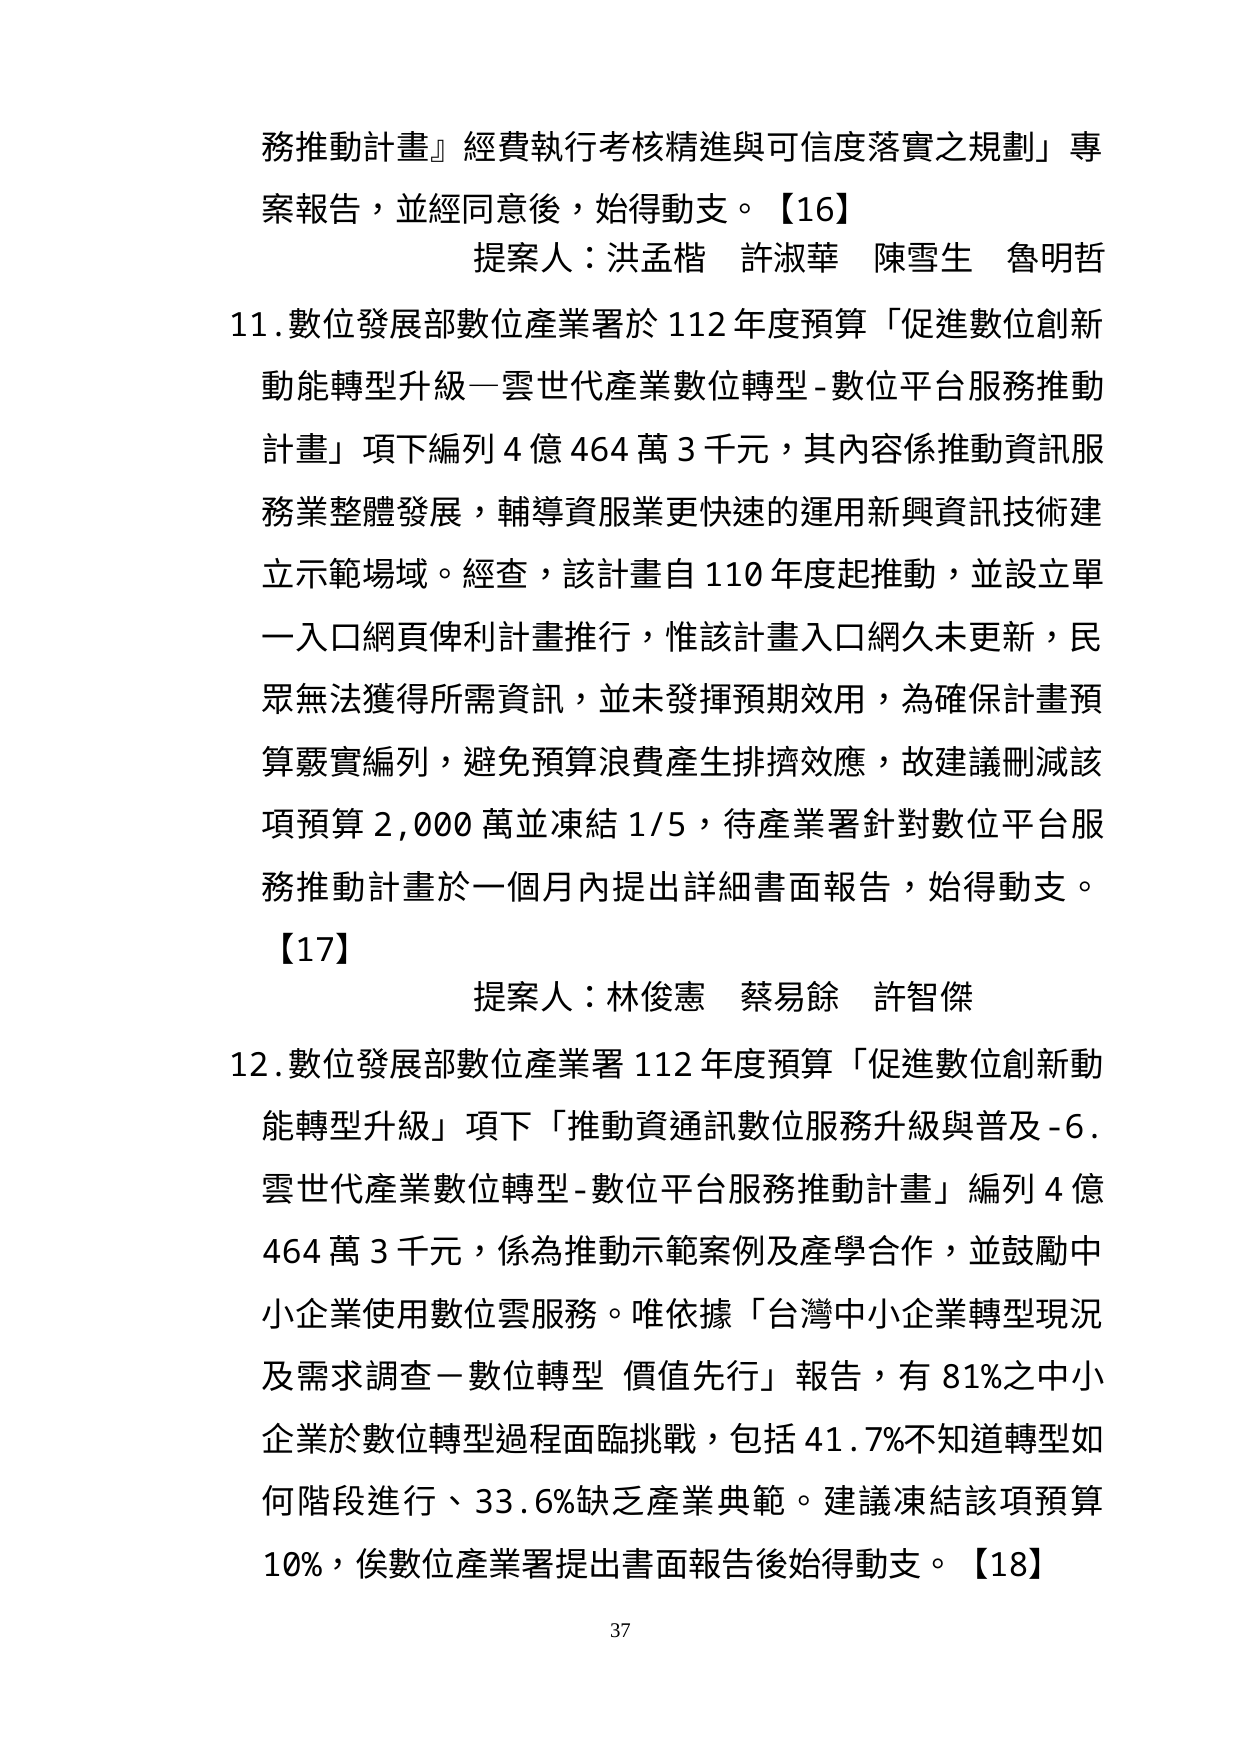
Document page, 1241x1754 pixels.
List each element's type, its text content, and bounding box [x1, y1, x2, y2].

text 11.數位發展部數位產業署於112年度預算「促進數位創新動能轉型升級—雲世代產業數位轉型-數位平台服務推動計畫」項下編列4億464萬3千元，其內容係推動資訊服務業整體發展，輔導資服業更快速的運用新興資訊技術建立示範場域。經查，該計畫自110年度起推動，並設立單一入口網頁俾利計畫推行，惟該計畫入口網久未更新，民眾無法獲得所需資訊，並未發揮預期效用，為確保計畫預算覈實編列，避免預算浪費產生排擠效應，故建議刪減該項預算2,000萬並凍結1/5，待產業署針對數位平台服務推動計畫於一個月內提出詳細書面報告，始得動支。【17】 [228, 280, 1104, 968]
text 10.有鑑於「雲世代產業數位轉型-數位平台服務推動計畫」單一計畫，便編列單年度404,643千元，乃數位產業署所有同年專案計畫金額之最。是以，考量既有數位產業署人力至多僅法定員額1/2數量，難盡妥適執行之可能，恐淪浮濫為執行而花費公務預算之虞。爰此，特提案減列「雲世代產業數位轉型-數位平台服務推動計畫」預算數10%，並另凍結預算數25%，俟後經限期於一個月內向本院交通委員會提交「『雲世代產業數位轉型-數位平台服務推動計畫』經費執行考核精進與可信度落實之規劃」專案報告，並經同意後，始得動支。【16】 [228, 103, 1104, 228]
text 提案人：林俊憲 蔡易餘 許智傑 [473, 968, 1117, 1020]
text 12.數位發展部數位產業署112年度預算「促進數位創新動能轉型升級」項下「推動資通訊數位服務升級與普及-6.雲世代產業數位轉型-數位平台服務推動計畫」編列4億464萬3千元，係為推動示範案例及產學合作，並鼓勵中小企業使用數位雲服務。唯依據「台灣中小企業轉型現況及需求調查－數位轉型 價值先行」報告，有81%之中小企業於數位轉型過程面臨挑戰，包括41.7%不知道轉型如何階段進行、33.6%缺乏產業典範。建議凍結該項預算10%，俟數位產業署提出書面報告後始得動支。【18】 [228, 1020, 1104, 1582]
text 提案人：洪孟楷 許淑華 陳雪生 魯明哲 [473, 228, 1117, 280]
